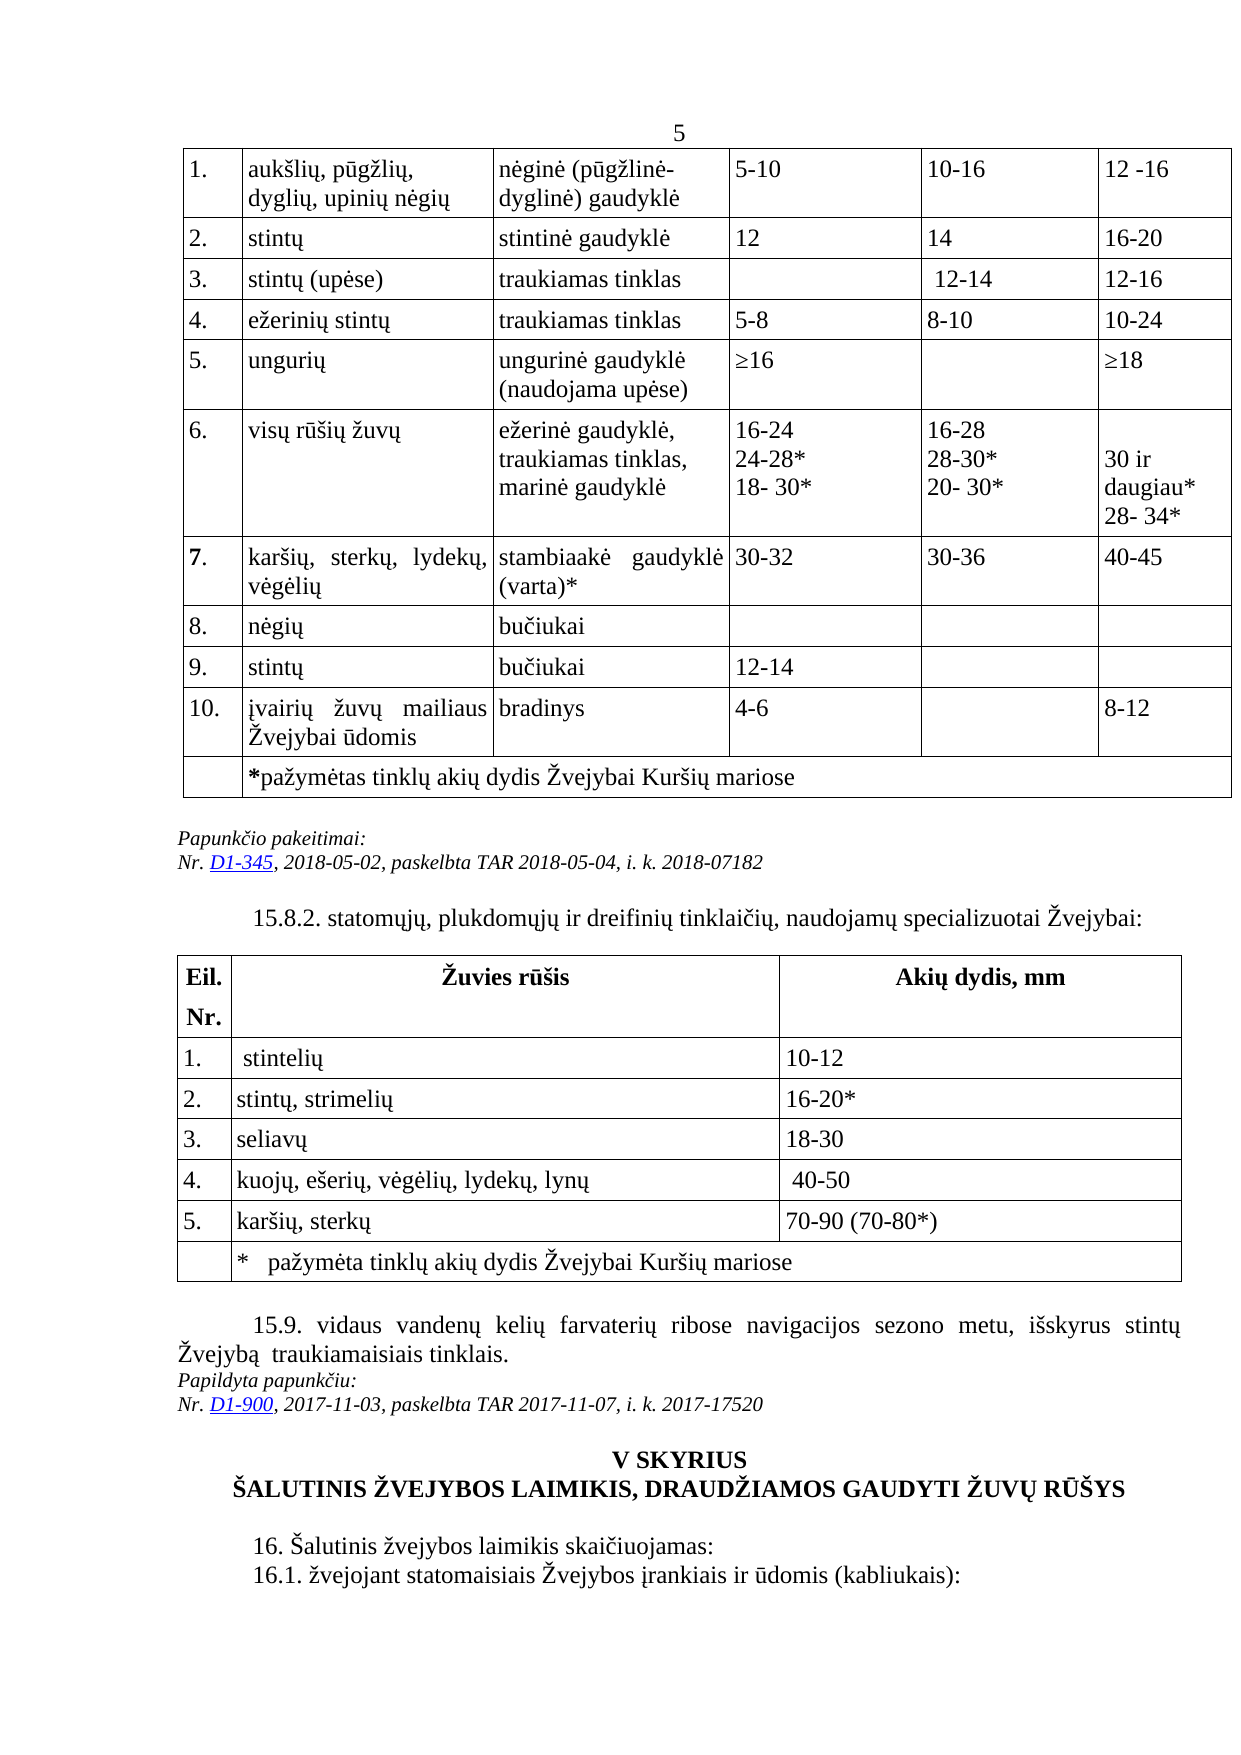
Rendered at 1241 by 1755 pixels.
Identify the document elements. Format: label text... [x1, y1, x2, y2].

text 16.1. žvejojant statomaisiais Žvejybos įrankiais ir ūdomis (kabliukais): [177, 1560, 1181, 1589]
table_cell 4. [178, 1160, 231, 1200]
table_header Akių dydis, mm [780, 956, 1181, 1037]
table_cell ≥16 [730, 340, 921, 409]
table_cell 14 [922, 218, 1098, 258]
table_cell [1099, 606, 1231, 646]
table_cell karšių, sterkų, lydekų, vėgėlių [243, 537, 493, 605]
table_cell aukšlių, pūgžlių, dyglių, upinių nėgių [243, 149, 493, 217]
table_cell 5. [184, 340, 242, 409]
table_cell bučiukai [494, 606, 729, 646]
table_cell 10. [184, 688, 242, 756]
table_cell stintų [243, 647, 493, 687]
table_cell stintų, strimelių [232, 1079, 779, 1118]
table_cell 9. [184, 647, 242, 687]
table_cell 16-20 [1099, 218, 1231, 258]
table_cell 3. [184, 259, 242, 298]
table_cell bučiukai [494, 647, 729, 687]
table_cell 40-45 [1099, 537, 1231, 605]
table_cell karšių, sterkų [232, 1201, 779, 1241]
table_cell 3. [178, 1119, 231, 1159]
table_cell 2. [184, 218, 242, 258]
table_cell 4-6 [730, 688, 921, 756]
table_cell 5. [178, 1201, 231, 1241]
table_cell kuojų, ešerių, vėgėlių, lydekų, lynų [232, 1160, 779, 1200]
table_cell [730, 606, 921, 646]
table_cell [184, 757, 242, 797]
table_cell 12 [730, 218, 921, 258]
table_cell [922, 340, 1098, 409]
table_cell nėginė (pūgžlinė-dyglinė) gaudyklė [494, 149, 729, 217]
table_cell 1. [184, 149, 242, 217]
table_cell ežerinių stintų [243, 300, 493, 339]
table_header Žuvies rūšis [232, 956, 779, 1037]
table_cell ungurių [243, 340, 493, 409]
table_cell 2. [178, 1079, 231, 1118]
table_cell stintų [243, 218, 493, 258]
table_cell 30-32 [730, 537, 921, 605]
table_cell 10-12 [780, 1038, 1181, 1078]
table_cell [922, 688, 1098, 756]
table_cell 6. [184, 410, 242, 536]
table_cell 16-28 28-30* 20- 30* [922, 410, 1098, 536]
table_cell [730, 259, 921, 298]
table_cell įvairių žuvų mailiaus Žvejybai ūdomis [243, 688, 493, 756]
table_header Eil. Nr. [178, 956, 231, 1037]
text V SKYRIUS [177, 1445, 1181, 1474]
table_cell stintinė gaudyklė [494, 218, 729, 258]
table_cell visų rūšių žuvų [243, 410, 493, 536]
table_cell 8. [184, 606, 242, 646]
table_cell 7. [184, 537, 242, 605]
table_cell 16-20* [780, 1079, 1181, 1118]
table_cell ungurinė gaudyklė (naudojama upėse) [494, 340, 729, 409]
table_cell [178, 1242, 231, 1281]
table_cell 10-16 [922, 149, 1098, 217]
table_cell 18-30 [780, 1119, 1181, 1159]
table_cell 30 ir daugiau* 28- 34* [1099, 410, 1231, 536]
table_cell traukiamas tinklas [494, 259, 729, 298]
table_cell 40-50 [780, 1160, 1181, 1200]
table_cell 30-36 [922, 537, 1098, 605]
table_cell *pažymėtas tinklų akių dydis Žvejybai Kuršių mariose [243, 757, 1231, 797]
table_cell 12 -16 [1099, 149, 1231, 217]
text Nr. D1-345, 2018-05-02, paskelbta TAR 2018-05-04, i. k. 2018-07182 [177, 850, 1181, 874]
table_cell 70-90 (70-80*) [780, 1201, 1181, 1241]
table_cell [922, 647, 1098, 687]
table_cell 10-24 [1099, 300, 1231, 339]
table_cell stambiaakė gaudyklė (varta)* [494, 537, 729, 605]
table_cell traukiamas tinklas [494, 300, 729, 339]
table_cell ežerinė gaudyklė, traukiamas tinklas, marinė gaudyklė [494, 410, 729, 536]
text 16. Šalutinis žvejybos laimikis skaičiuojamas: [177, 1531, 1181, 1560]
table_cell * pažymėta tinklų akių dydis Žvejybai Kuršių mariose [232, 1242, 1181, 1281]
table_cell stintelių [232, 1038, 779, 1078]
table_cell nėgių [243, 606, 493, 646]
table_cell 5-8 [730, 300, 921, 339]
table_cell 8-10 [922, 300, 1098, 339]
table_cell ≥18 [1099, 340, 1231, 409]
table_cell 4. [184, 300, 242, 339]
table_cell seliavų [232, 1119, 779, 1159]
table_cell 16-24 24-28* 18- 30* [730, 410, 921, 536]
table_cell bradinys [494, 688, 729, 756]
text 15.8.2. statomųjų, plukdomųjų ir dreifinių tinklaičių, naudojamų specializuotai Žvejybai: [177, 903, 1181, 932]
table_cell 1. [178, 1038, 231, 1078]
text 15.9. vidaus vandenų kelių farvaterių ribose navigacijos sezono metu, išskyrus stintų Žvejybą traukiamaisiais tinklais. [177, 1311, 1181, 1368]
table_cell [922, 606, 1098, 646]
text Papunkčio pakeitimai: [177, 826, 1181, 850]
table_cell stintų (upėse) [243, 259, 493, 298]
text Papildyta papunkčiu: [177, 1368, 1181, 1392]
table_cell 5-10 [730, 149, 921, 217]
table_cell 8-12 [1099, 688, 1231, 756]
table_cell [1099, 647, 1231, 687]
text Nr. D1-900, 2017-11-03, paskelbta TAR 2017-11-07, i. k. 2017-17520 [177, 1392, 1181, 1416]
table_cell 12-14 [730, 647, 921, 687]
text ŠALUTINIS ŽVEJYBOS LAIMIKIS, DRAUDŽIAMOS GAUDYTI ŽUVŲ RŪŠYS [177, 1474, 1181, 1502]
table_cell 12-16 [1099, 259, 1231, 298]
table_cell 12-14 [922, 259, 1098, 298]
